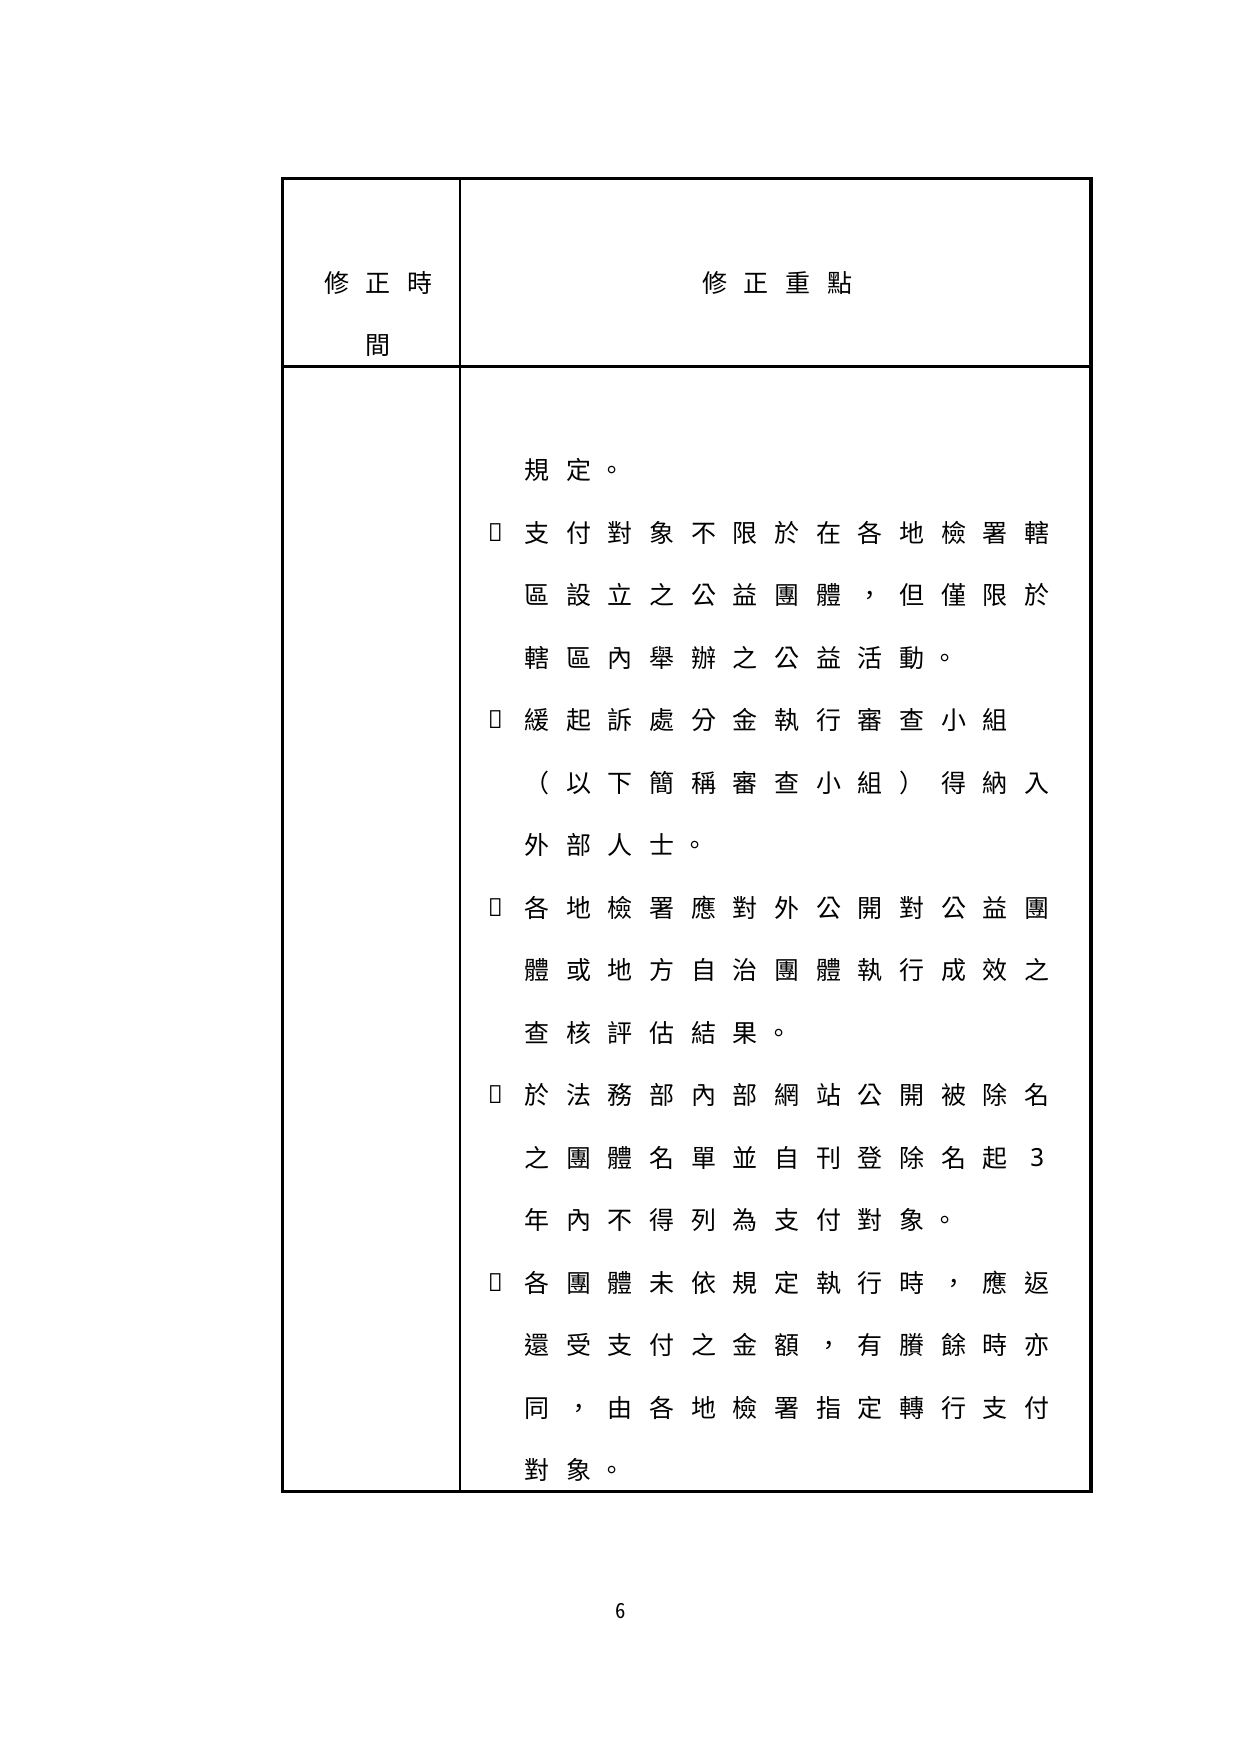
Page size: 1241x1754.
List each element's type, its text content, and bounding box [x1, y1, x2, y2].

table_header 修正重點 [461, 180, 1089, 365]
table_header 修正時間 [284, 180, 459, 365]
table_cell 規定。 支付對象不限於在各地檢署轄區設立之公益團體，但僅限於轄區內舉辦之公益活動。 緩起訴處分金執行審查小組（以下簡稱審查小組）得納入外部人士。 各地檢署應對外公開對公益團體或地方自治團體執行成效之查核評估結果。 於法務部內部網站公開被除名之團體名單並自刊登除名起3年內不得列為支付對象。 各團體未依規定執行時，應返還受支付之金額，有賸餘時亦同，由各地檢署指定轉行支付對象。 [461, 368, 1089, 1490]
table_cell [284, 368, 459, 1490]
